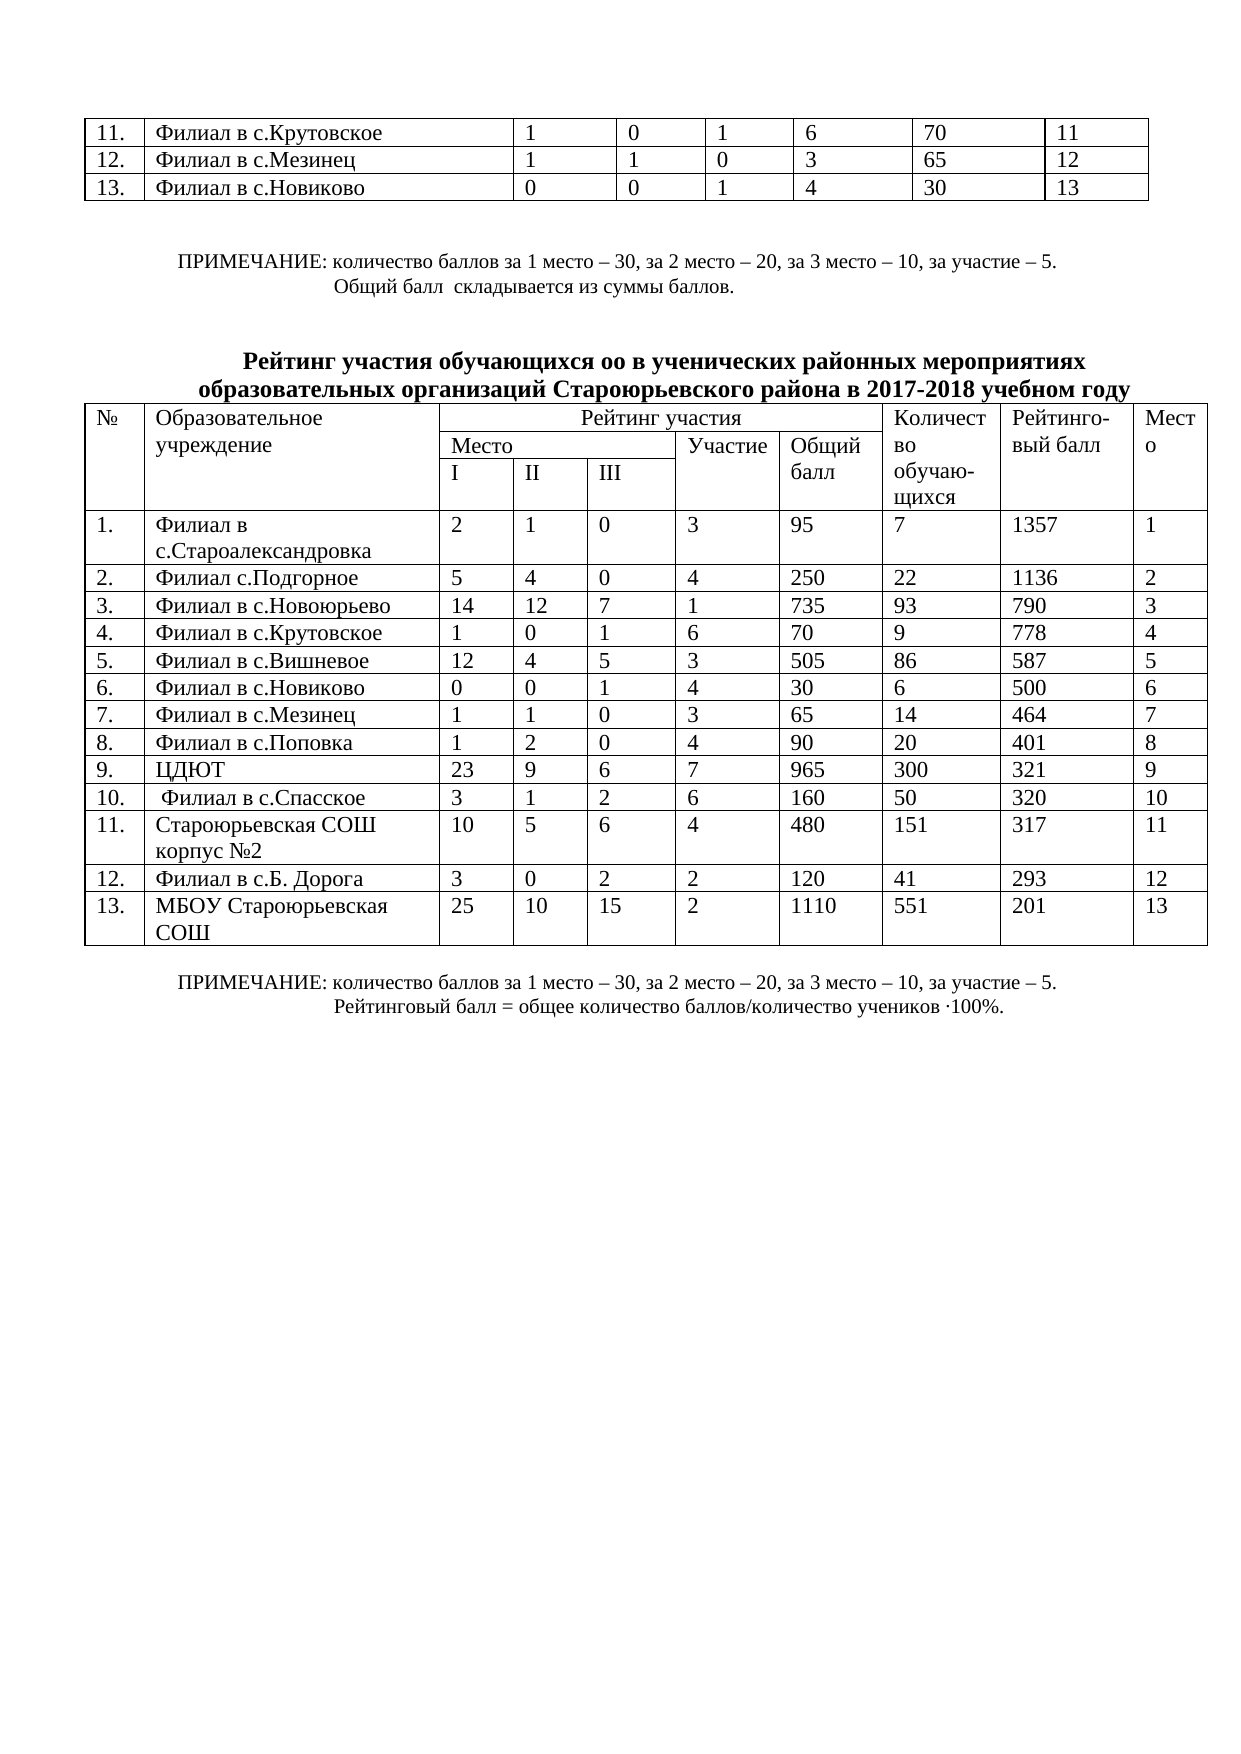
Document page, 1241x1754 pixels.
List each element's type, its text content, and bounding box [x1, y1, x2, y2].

table_cell Участие [676, 432, 779, 510]
table_cell Филиал в с.Б. Дорога [145, 865, 439, 891]
table_header Рейтинг участия [440, 404, 882, 431]
table_cell 23 [440, 756, 513, 783]
table_cell 3 [676, 647, 779, 673]
table_cell 480 [780, 811, 882, 864]
table_cell 401 [1001, 729, 1133, 755]
table_header № [86, 404, 144, 510]
table_cell 14 [440, 592, 513, 618]
table_cell 4 [794, 174, 912, 200]
table_cell Филиал в с.Вишневое [145, 647, 439, 673]
table_cell 90 [780, 729, 882, 755]
text ПРИМЕЧАНИЕ: количество баллов за 1 место – 30, за 2 место – 20, за 3 место – 10, за участие – 5. [177, 249, 1152, 273]
text Рейтинг участия обучающихся оо в ученических районных мероприятиях [177, 346, 1152, 374]
table_cell Староюрьевская СОШ корпус №2 [145, 811, 439, 864]
table_cell 1 [588, 619, 675, 646]
table_cell 0 [617, 119, 705, 146]
table_cell 1 [514, 784, 587, 810]
table_cell 9 [514, 756, 587, 783]
table_cell 1 [706, 119, 793, 146]
table_cell 151 [883, 811, 1000, 864]
table_cell 6 [794, 119, 912, 146]
table_cell 778 [1001, 619, 1133, 646]
table_cell 4 [676, 811, 779, 864]
table_cell 65 [913, 147, 1044, 173]
table_cell 4. [86, 619, 144, 646]
table_cell 6 [676, 619, 779, 646]
table_cell Филиал в с.Новиково [145, 174, 513, 200]
table_cell 1 [514, 511, 587, 563]
table_cell 1 [514, 119, 616, 146]
table_cell 3 [440, 784, 513, 810]
table_cell 320 [1001, 784, 1133, 810]
table_cell 65 [780, 701, 882, 728]
table_header Образовательное учреждение [145, 404, 439, 510]
table_cell 11 [1046, 119, 1148, 146]
table_cell 4 [1134, 619, 1207, 646]
table_cell 30 [913, 174, 1044, 200]
table_cell 3 [676, 511, 779, 563]
table_cell 12 [1046, 147, 1148, 173]
table_cell 120 [780, 865, 882, 891]
table_cell 464 [1001, 701, 1133, 728]
table_cell 0 [617, 174, 705, 200]
table_cell 0 [588, 729, 675, 755]
text ПРИМЕЧАНИЕ: количество баллов за 1 место – 30, за 2 место – 20, за 3 место – 10, за участие – 5. [177, 970, 1152, 994]
table_cell 201 [1001, 892, 1133, 945]
table_cell 12. [86, 147, 144, 173]
table_cell 4 [514, 647, 587, 673]
table_cell 14 [883, 701, 1000, 728]
table_cell 3. [86, 592, 144, 618]
table_cell 317 [1001, 811, 1133, 864]
table_cell 12 [1134, 865, 1207, 891]
table_cell 5. [86, 647, 144, 673]
table_cell 12 [440, 647, 513, 673]
table_header Рейтинго-вый балл [1001, 404, 1133, 510]
table_cell 321 [1001, 756, 1133, 783]
table_cell 587 [1001, 647, 1133, 673]
table_cell Филиал в с.Мезинец [145, 147, 513, 173]
table_cell 2 [588, 784, 675, 810]
table_cell Место [440, 432, 675, 458]
table_cell 1 [706, 174, 793, 200]
table_cell 6. [86, 674, 144, 700]
table_cell 1 [440, 701, 513, 728]
table_cell 0 [514, 619, 587, 646]
table_cell 8. [86, 729, 144, 755]
table_cell 7. [86, 701, 144, 728]
table_cell 1110 [780, 892, 882, 945]
table_cell 1 [588, 674, 675, 700]
table_cell 790 [1001, 592, 1133, 618]
table_cell 6 [883, 674, 1000, 700]
table_cell 1 [514, 147, 616, 173]
table_cell 0 [588, 701, 675, 728]
table_cell 9 [883, 619, 1000, 646]
table_cell 7 [883, 511, 1000, 563]
table_cell 7 [676, 756, 779, 783]
table_cell Филиал в с.Крутовское [145, 619, 439, 646]
table_cell 2 [588, 865, 675, 891]
table_cell 5 [588, 647, 675, 673]
table_cell 2 [440, 511, 513, 563]
table_cell 70 [780, 619, 882, 646]
table_cell 2 [676, 892, 779, 945]
table_cell 250 [780, 565, 882, 591]
table_cell 2 [514, 729, 587, 755]
table_cell 965 [780, 756, 882, 783]
table_cell 11. [86, 119, 144, 146]
table_cell 9 [1134, 756, 1207, 783]
table_cell 4 [676, 565, 779, 591]
table_cell 3 [676, 701, 779, 728]
table_cell 5 [440, 565, 513, 591]
table_cell 4 [514, 565, 587, 591]
table_cell 160 [780, 784, 882, 810]
table_cell 25 [440, 892, 513, 945]
table_cell 735 [780, 592, 882, 618]
table_cell I [440, 459, 513, 510]
table_cell 1 [440, 619, 513, 646]
table_cell 15 [588, 892, 675, 945]
table_cell 11 [1134, 811, 1207, 864]
table_cell 93 [883, 592, 1000, 618]
table_cell 10. [86, 784, 144, 810]
table_cell III [588, 459, 675, 510]
table_cell 1. [86, 511, 144, 563]
table_cell 13 [1046, 174, 1148, 200]
table_cell 6 [588, 811, 675, 864]
table_cell 50 [883, 784, 1000, 810]
table_cell 551 [883, 892, 1000, 945]
table_cell 1136 [1001, 565, 1133, 591]
table_cell Филиал в с.Новоюрьево [145, 592, 439, 618]
table_cell 1 [617, 147, 705, 173]
table_cell 95 [780, 511, 882, 563]
table_cell Филиал в с.Поповка [145, 729, 439, 755]
text Общий балл складывается из суммы баллов. [177, 273, 1152, 298]
table_cell 86 [883, 647, 1000, 673]
table_cell 11. [86, 811, 144, 864]
table_cell 1 [514, 701, 587, 728]
table_cell 1 [440, 729, 513, 755]
table_cell 500 [1001, 674, 1133, 700]
table_cell 293 [1001, 865, 1133, 891]
table_cell 13 [1134, 892, 1207, 945]
table_cell 22 [883, 565, 1000, 591]
table_cell 13. [86, 892, 144, 945]
table_cell 4 [676, 729, 779, 755]
table_cell 10 [514, 892, 587, 945]
table_cell 0 [706, 147, 793, 173]
table_cell Филиал с.Подгорное [145, 565, 439, 591]
table_cell 2. [86, 565, 144, 591]
table_cell II [514, 459, 587, 510]
table_cell 5 [1134, 647, 1207, 673]
table_cell 6 [588, 756, 675, 783]
table_cell Филиал в с.Крутовское [145, 119, 513, 146]
table_cell 7 [1134, 701, 1207, 728]
table_cell 3 [1134, 592, 1207, 618]
table_cell 41 [883, 865, 1000, 891]
table_cell Общий балл [780, 432, 882, 510]
table_cell Филиал в с.Мезинец [145, 701, 439, 728]
text образовательных организаций Староюрьевского района в 2017-2018 учебном году [177, 374, 1152, 403]
table_cell 1 [1134, 511, 1207, 563]
table_cell 12. [86, 865, 144, 891]
table_cell 10 [1134, 784, 1207, 810]
table_cell Филиал в с.Новиково [145, 674, 439, 700]
table_cell Филиал в с.Спасское [145, 784, 439, 810]
table_cell 2 [676, 865, 779, 891]
table_cell 30 [780, 674, 882, 700]
table_cell 4 [676, 674, 779, 700]
table_cell 5 [514, 811, 587, 864]
table_cell 0 [440, 674, 513, 700]
table_cell ЦДЮТ [145, 756, 439, 783]
table_cell 20 [883, 729, 1000, 755]
table_cell 13. [86, 174, 144, 200]
table_cell 300 [883, 756, 1000, 783]
table_cell 3 [794, 147, 912, 173]
table_cell 3 [440, 865, 513, 891]
table_cell 12 [514, 592, 587, 618]
table_cell 9. [86, 756, 144, 783]
table_cell 8 [1134, 729, 1207, 755]
table_cell 0 [514, 865, 587, 891]
table_cell 0 [514, 174, 616, 200]
table_cell Филиал в с.Староалександровка [145, 511, 439, 563]
table_cell МБОУ Староюрьевская СОШ [145, 892, 439, 945]
table_header Место [1134, 404, 1207, 510]
table_cell 10 [440, 811, 513, 864]
table_cell 2 [1134, 565, 1207, 591]
table_cell 6 [1134, 674, 1207, 700]
table_cell 7 [588, 592, 675, 618]
table_header Количество обучаю- щихся [883, 404, 1000, 510]
table_cell 0 [588, 511, 675, 563]
table_cell 70 [913, 119, 1044, 146]
table_cell 0 [588, 565, 675, 591]
table_cell 505 [780, 647, 882, 673]
text Рейтинговый балл = общее количество баллов/количество учеников ∙100%. [177, 994, 1152, 1018]
table_cell 1 [676, 592, 779, 618]
table_cell 0 [514, 674, 587, 700]
table_cell 1357 [1001, 511, 1133, 563]
table_cell 6 [676, 784, 779, 810]
